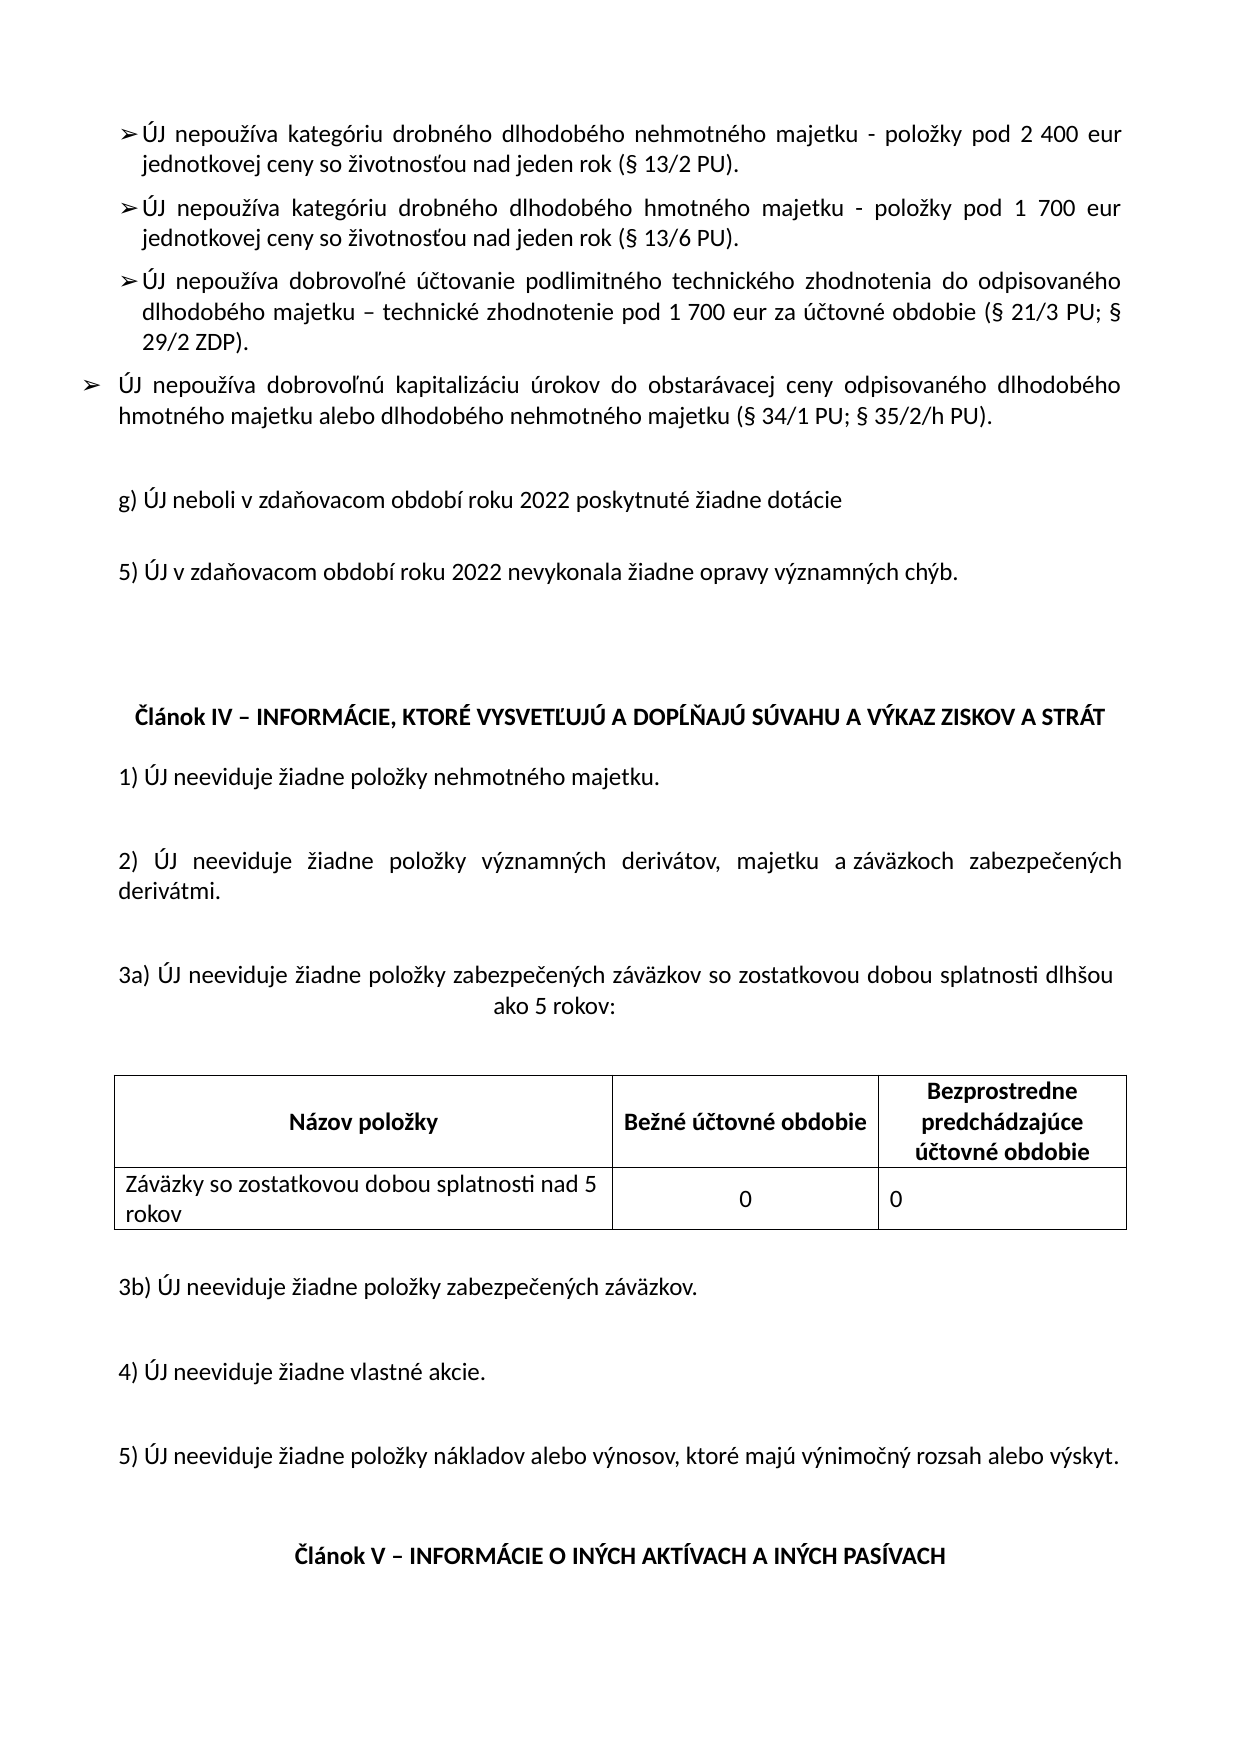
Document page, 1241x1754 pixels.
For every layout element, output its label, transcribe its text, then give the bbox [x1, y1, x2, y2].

table_header Bezprostredne predchádzajúce účtovné obdobie [879, 1076, 1126, 1167]
table_header Bežné účtovné obdobie [613, 1076, 878, 1167]
table_cell Záväzky so zostatkovou dobou splatnosti nad 5 rokov [115, 1168, 612, 1229]
text 3b) ÚJ neeviduje žiadne položky zabezpečených záväzkov. [118, 1271, 1122, 1302]
text 1) ÚJ neeviduje žiadne položky nehmotného majetku. [118, 761, 1122, 791]
list ÚJ nepoužíva dobrovoľné účtovanie podlimitného technického zhodnotenia do odpisovaného dlhodobého majetku – technické zhodnotenie pod 1 700 eur za účtovné obdobie (§ 21/3 PU; § 29/2 ZDP). [118, 265, 1122, 357]
text 5) ÚJ v zdaňovacom období roku 2022 nevykonala žiadne opravy významných chýb. [118, 556, 1122, 586]
list ÚJ nepoužíva kategóriu drobného dlhodobého hmotného majetku - položky pod 1 700 eur jednotkovej ceny so životnosťou nad jeden rok (§ 13/6 PU). [118, 192, 1122, 253]
text g) ÚJ neboli v zdaňovacom období roku 2022 poskytnuté žiadne dotácie [118, 484, 1122, 514]
text 2) ÚJ neeviduje žiadne položky významných derivátov, majetku a záväzkoch zabezpečených derivátmi. [118, 845, 1122, 906]
table_cell 0 [613, 1168, 878, 1229]
text Článok V – INFORMÁCIE O INÝCH AKTÍVACH A INÝCH PASÍVACH [118, 1541, 1122, 1571]
text 4) ÚJ neeviduje žiadne vlastné akcie. [118, 1356, 1122, 1386]
table_cell 0 [879, 1168, 1126, 1229]
text 3a) ÚJ neeviduje žiadne položky zabezpečených záväzkov so zostatkovou dobou splatnosti dlhšou ako 5 rokov: [118, 960, 1122, 1021]
text 5) ÚJ neeviduje žiadne položky nákladov alebo výnosov, ktoré majú výnimočný rozsah alebo výskyt. [118, 1440, 1122, 1471]
list ÚJ nepoužíva dobrovoľnú kapitalizáciu úrokov do obstarávacej ceny odpisovaného dlhodobého hmotného majetku alebo dlhodobého nehmotného majetku (§ 34/1 PU; § 35/2/h PU). [81, 369, 1122, 430]
text Článok IV – INFORMÁCIE, KTORÉ VYSVETĽUJÚ A DOPĹŇAJÚ SÚVAHU A VÝKAZ ZISKOV A STRÁT [118, 701, 1122, 732]
list ÚJ nepoužíva kategóriu drobného dlhodobého nehmotného majetku - položky pod 2 400 eur jednotkovej ceny so životnosťou nad jeden rok (§ 13/2 PU). [118, 118, 1122, 179]
table_header Názov položky [115, 1076, 612, 1167]
